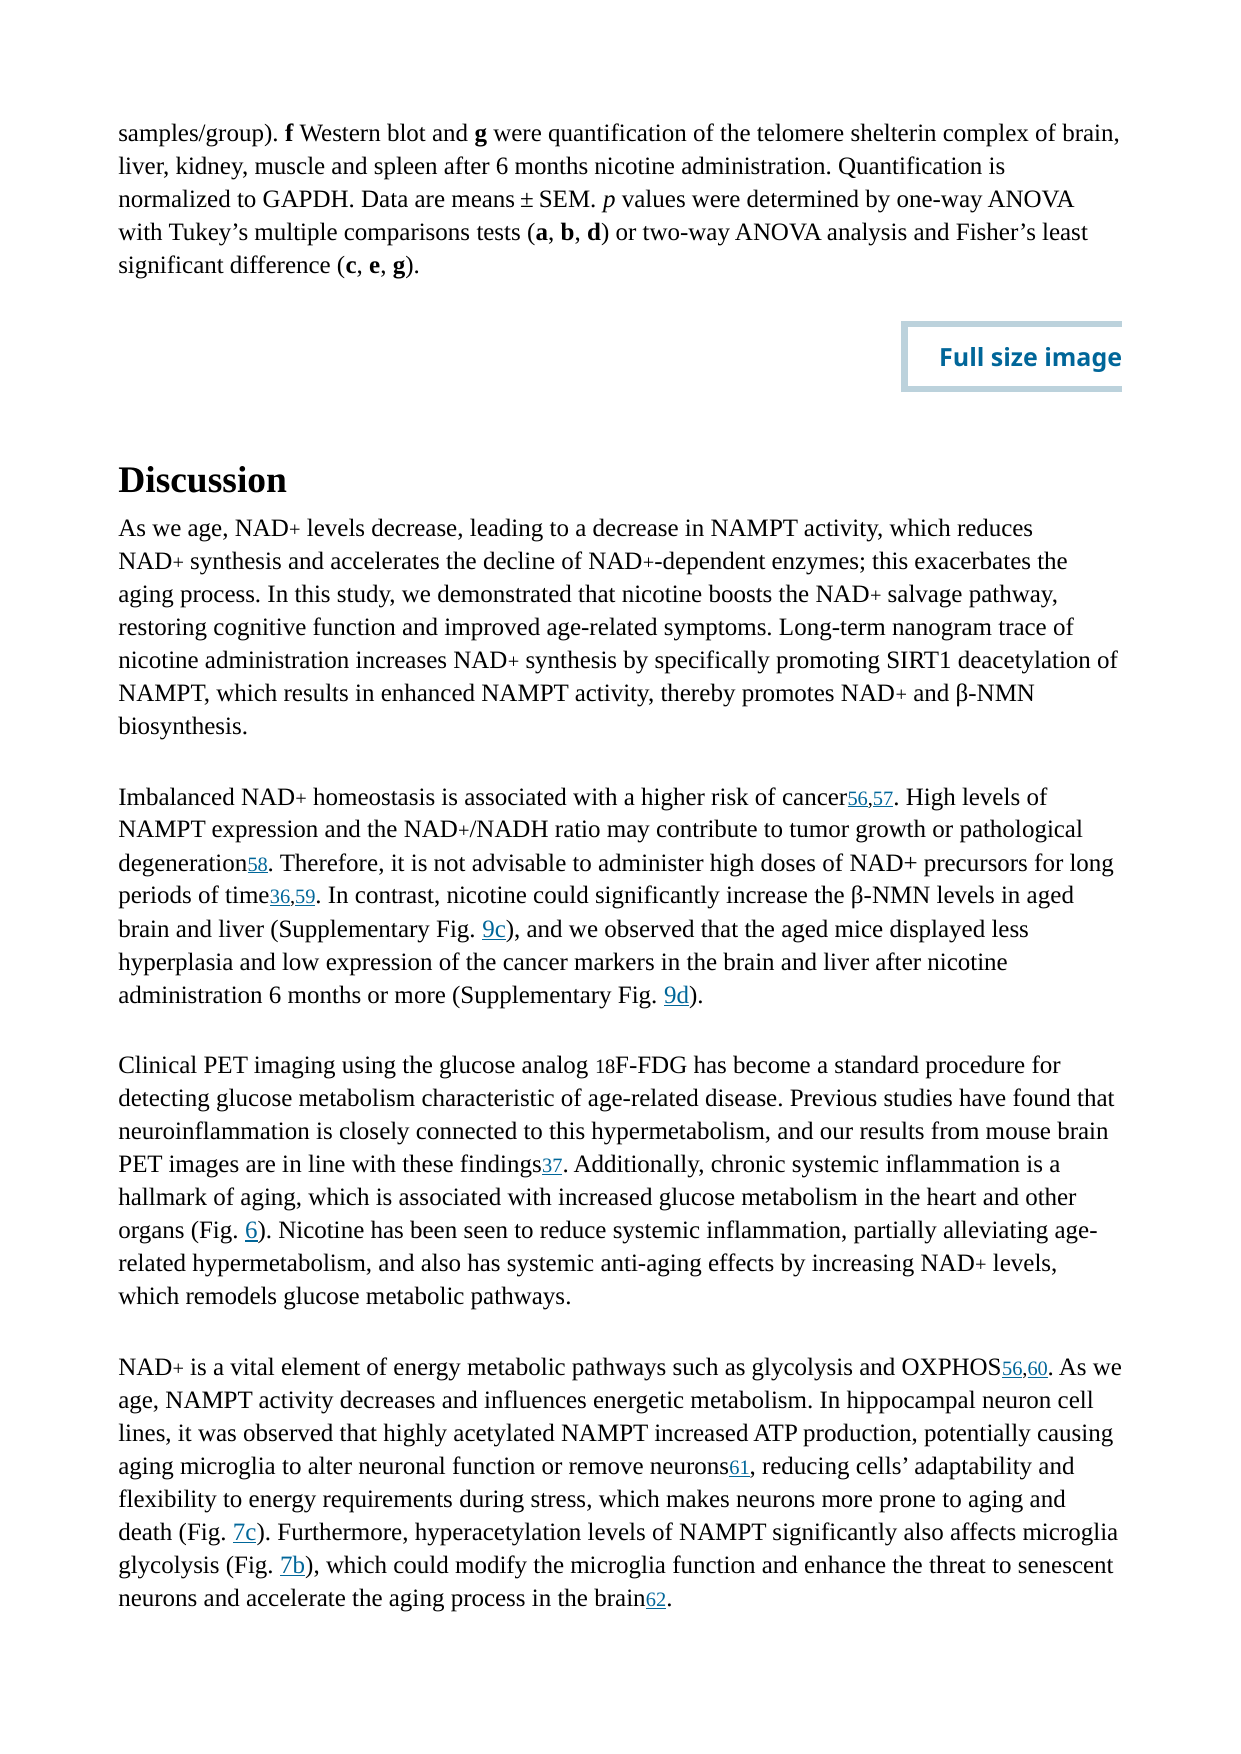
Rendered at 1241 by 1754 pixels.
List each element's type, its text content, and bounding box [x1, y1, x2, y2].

text As we age, NAD+ levels decrease, leading to a decrease in NAMPT activity, which reduces NAD+ synthesis and accelerates the decline of NAD+-dependent enzymes; this exacerbates the aging process. In this study, we demonstrated that nicotine boosts the NAD+ salvage pathway, restoring cognitive function and improved age-related symptoms. Long-term nanogram trace of nicotine administration increases NAD+ synthesis by specifically promoting SIRT1 deacetylation of NAMPT, which results in enhanced NAMPT activity, thereby promotes NAD+ and β-NMN biosynthesis. [118, 513, 1122, 740]
text [118, 321, 901, 392]
subtitle Discussion [118, 457, 1122, 500]
text Clinical PET imaging using the glucose analog 18F-FDG has become a standard procedure for detecting glucose metabolism characteristic of age-related disease. Previous studies have found that neuroinflammation is closely connected to this hypermetabolism, and our results from mouse brain PET images are in line with these findings37. Additionally, chronic systemic inflammation is a hallmark of aging, which is associated with increased glucose metabolism in the heart and other organs (Fig. 6). Nicotine has been seen to reduce systemic inflammation, partially alleviating age-related hypermetabolism, and also has systemic anti-aging effects by increasing NAD+ levels, which remodels glucose metabolic pathways. [118, 1050, 1122, 1310]
text samples/group). f Western blot and g were quantification of the telomere shelterin complex of brain, liver, kidney, muscle and spleen after 6 months nicotine administration. Quantification is normalized to GAPDH. Data are means ± SEM. p values were determined by one-way ANOVA with Tukey’s multiple comparisons tests (a, b, d) or two-way ANOVA analysis and Fisher’s least significant difference (c, e, g). [118, 118, 1122, 279]
picture [886, 794, 892, 805]
text NAD+ is a vital element of energy metabolic pathways such as glycolysis and OXPHOS56,60. As we age, NAMPT activity decreases and influences energetic metabolism. In hippocampal neuron cell lines, it was observed that highly acetylated NAMPT increased ATP production, potentially causing aging microglia to alter neuronal function or remove neurons61, reducing cells’ adaptability and flexibility to energy requirements during stress, which makes neurons more prone to aging and death (Fig. 7c). Furthermore, hyperacetylation levels of NAMPT significantly also affects microglia glycolysis (Fig. 7b), which could modify the microglia function and enhance the threat to senescent neurons and accelerate the aging process in the brain62. [118, 1352, 1122, 1612]
text Imbalanced NAD+ homeostasis is associated with a higher risk of cancer56,57. High levels of NAMPT expression and the NAD+/NADH ratio may contribute to tumor growth or pathological degeneration58. Therefore, it is not advisable to administer high doses of NAD+ precursors for long periods of time36,59. In contrast, nicotine could significantly increase the β-NMN levels in aged brain and liver (Supplementary Fig. 9c), and we observed that the aged mice displayed less hyperplasia and low expression of the cancer markers in the brain and liver after nicotine administration 6 months or more (Supplementary Fig. 9d). [118, 782, 1122, 1008]
text Full size image [908, 327, 1122, 386]
